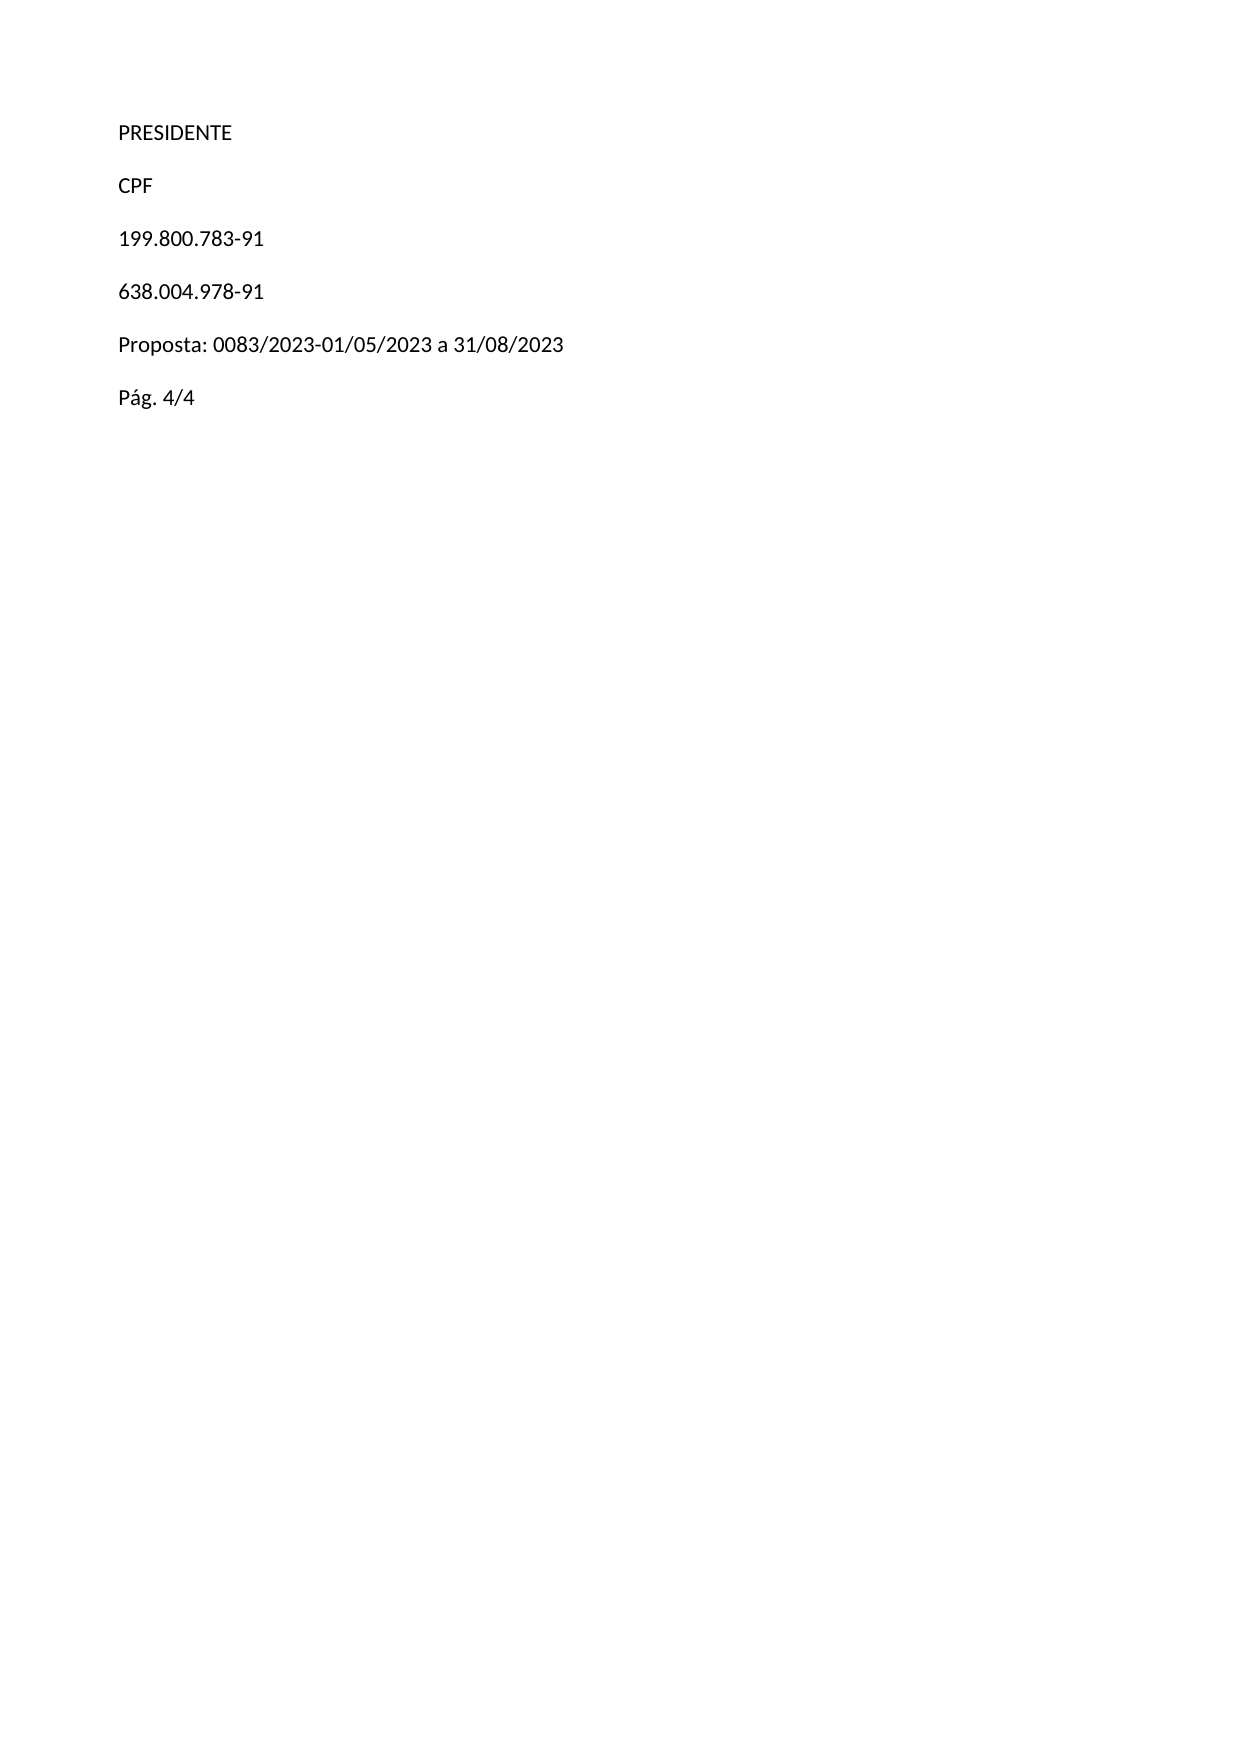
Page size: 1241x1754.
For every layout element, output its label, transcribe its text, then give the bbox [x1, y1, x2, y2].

text PRESIDENTE [118, 118, 1122, 146]
text Pág. 4/4 [118, 383, 1122, 411]
text 638.004.978-91 [118, 277, 1122, 305]
text Proposta: 0083/2023-01/05/2023 a 31/08/2023 [118, 330, 1122, 358]
text CPF [118, 171, 1122, 199]
text 199.800.783-91 [118, 224, 1122, 252]
